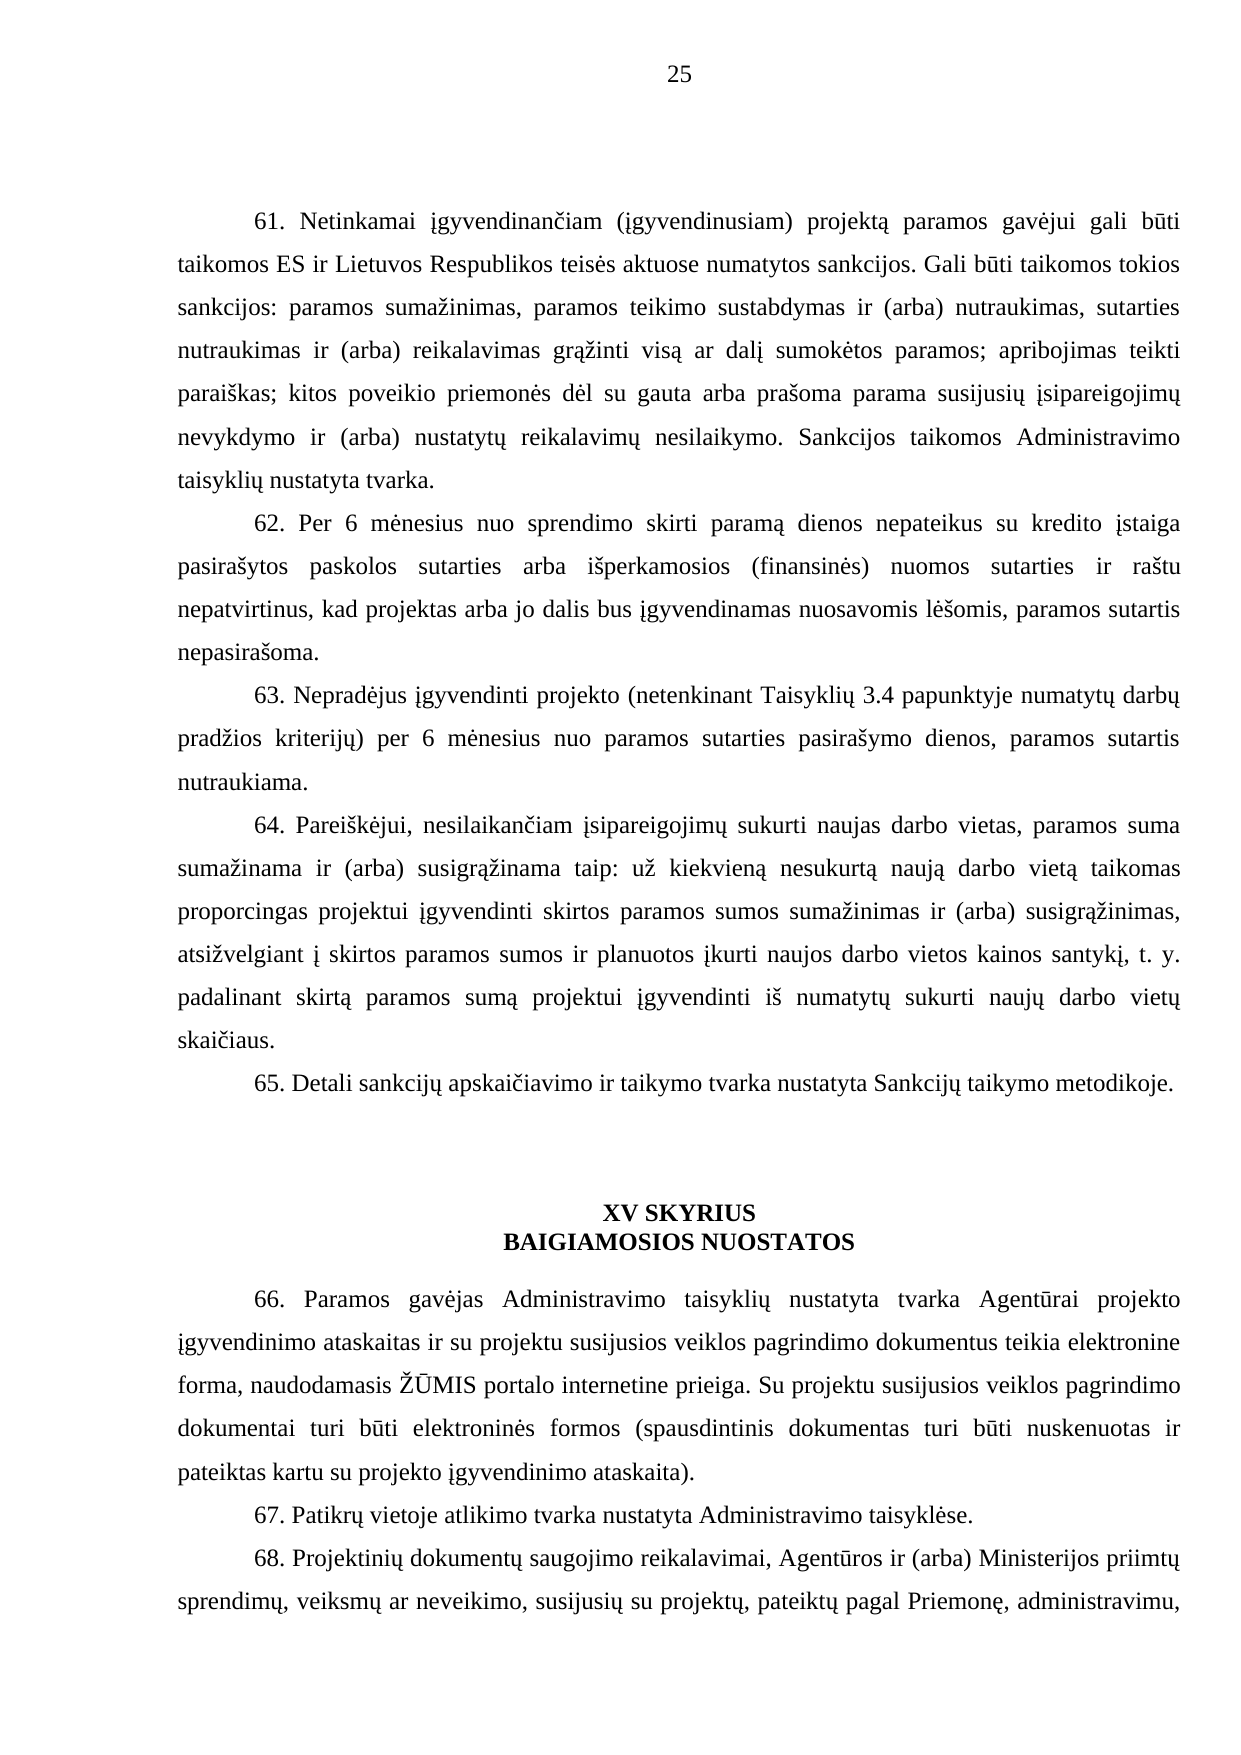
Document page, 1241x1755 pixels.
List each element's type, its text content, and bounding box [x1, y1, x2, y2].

text 65. Detali sankcijų apskaičiavimo ir taikymo tvarka nustatyta Sankcijų taikymo metodikoje. [177, 1068, 1181, 1097]
text 68. Projektinių dokumentų saugojimo reikalavimai, Agentūros ir (arba) Ministerijos priimtų sprendimų, veiksmų ar neveikimo, susijusių su projektų, pateiktų pagal Priemonę, administravimu, [177, 1543, 1181, 1615]
text 61. Netinkamai įgyvendinančiam (įgyvendinusiam) projektą paramos gavėjui gali būti taikomos ES ir Lietuvos Respublikos teisės aktuose numatytos sankcijos. Gali būti taikomos tokios sankcijos: paramos sumažinimas, paramos teikimo sustabdymas ir (arba) nutraukimas, sutarties nutraukimas ir (arba) reikalavimas grąžinti visą ar dalį sumokėtos paramos; apribojimas teikti paraiškas; kitos poveikio priemonės dėl su gauta arba prašoma parama susijusių įsipareigojimų nevykdymo ir (arba) nustatytų reikalavimų nesilaikymo. Sankcijos taikomos Administravimo taisyklių nustatyta tvarka. [177, 206, 1181, 493]
text BAIGIAMOSIOS NUOSTATOS [177, 1227, 1181, 1255]
text 67. Patikrų vietoje atlikimo tvarka nustatyta Administravimo taisyklėse. [177, 1500, 1181, 1528]
text 63. Nepradėjus įgyvendinti projekto (netenkinant Taisyklių 3.4 papunktyje numatytų darbų pradžios kriterijų) per 6 mėnesius nuo paramos sutarties pasirašymo dienos, paramos sutartis nutraukiama. [177, 680, 1181, 795]
text 62. Per 6 mėnesius nuo sprendimo skirti paramą dienos nepateikus su kredito įstaiga pasirašytos paskolos sutarties arba išperkamosios (finansinės) nuomos sutarties ir raštu nepatvirtinus, kad projektas arba jo dalis bus įgyvendinamas nuosavomis lėšomis, paramos sutartis nepasirašoma. [177, 508, 1181, 666]
text XV SKYRIUS [177, 1198, 1181, 1227]
text 64. Pareiškėjui, nesilaikančiam įsipareigojimų sukurti naujas darbo vietas, paramos suma sumažinama ir (arba) susigrąžinama taip: už kiekvieną nesukurtą naują darbo vietą taikomas proporcingas projektui įgyvendinti skirtos paramos sumos sumažinimas ir (arba) susigrąžinimas, atsižvelgiant į skirtos paramos sumos ir planuotos įkurti naujos darbo vietos kainos santykį, t. y. padalinant skirtą paramos sumą projektui įgyvendinti iš numatytų sukurti naujų darbo vietų skaičiaus. [177, 810, 1181, 1054]
text 66. Paramos gavėjas Administravimo taisyklių nustatyta tvarka Agentūrai projekto įgyvendinimo ataskaitas ir su projektu susijusios veiklos pagrindimo dokumentus teikia elektronine forma, naudodamasis ŽŪMIS portalo internetine prieiga. Su projektu susijusios veiklos pagrindimo dokumentai turi būti elektroninės formos (spausdintinis dokumentas turi būti nuskenuotas ir pateiktas kartu su projekto įgyvendinimo ataskaita). [177, 1284, 1181, 1485]
